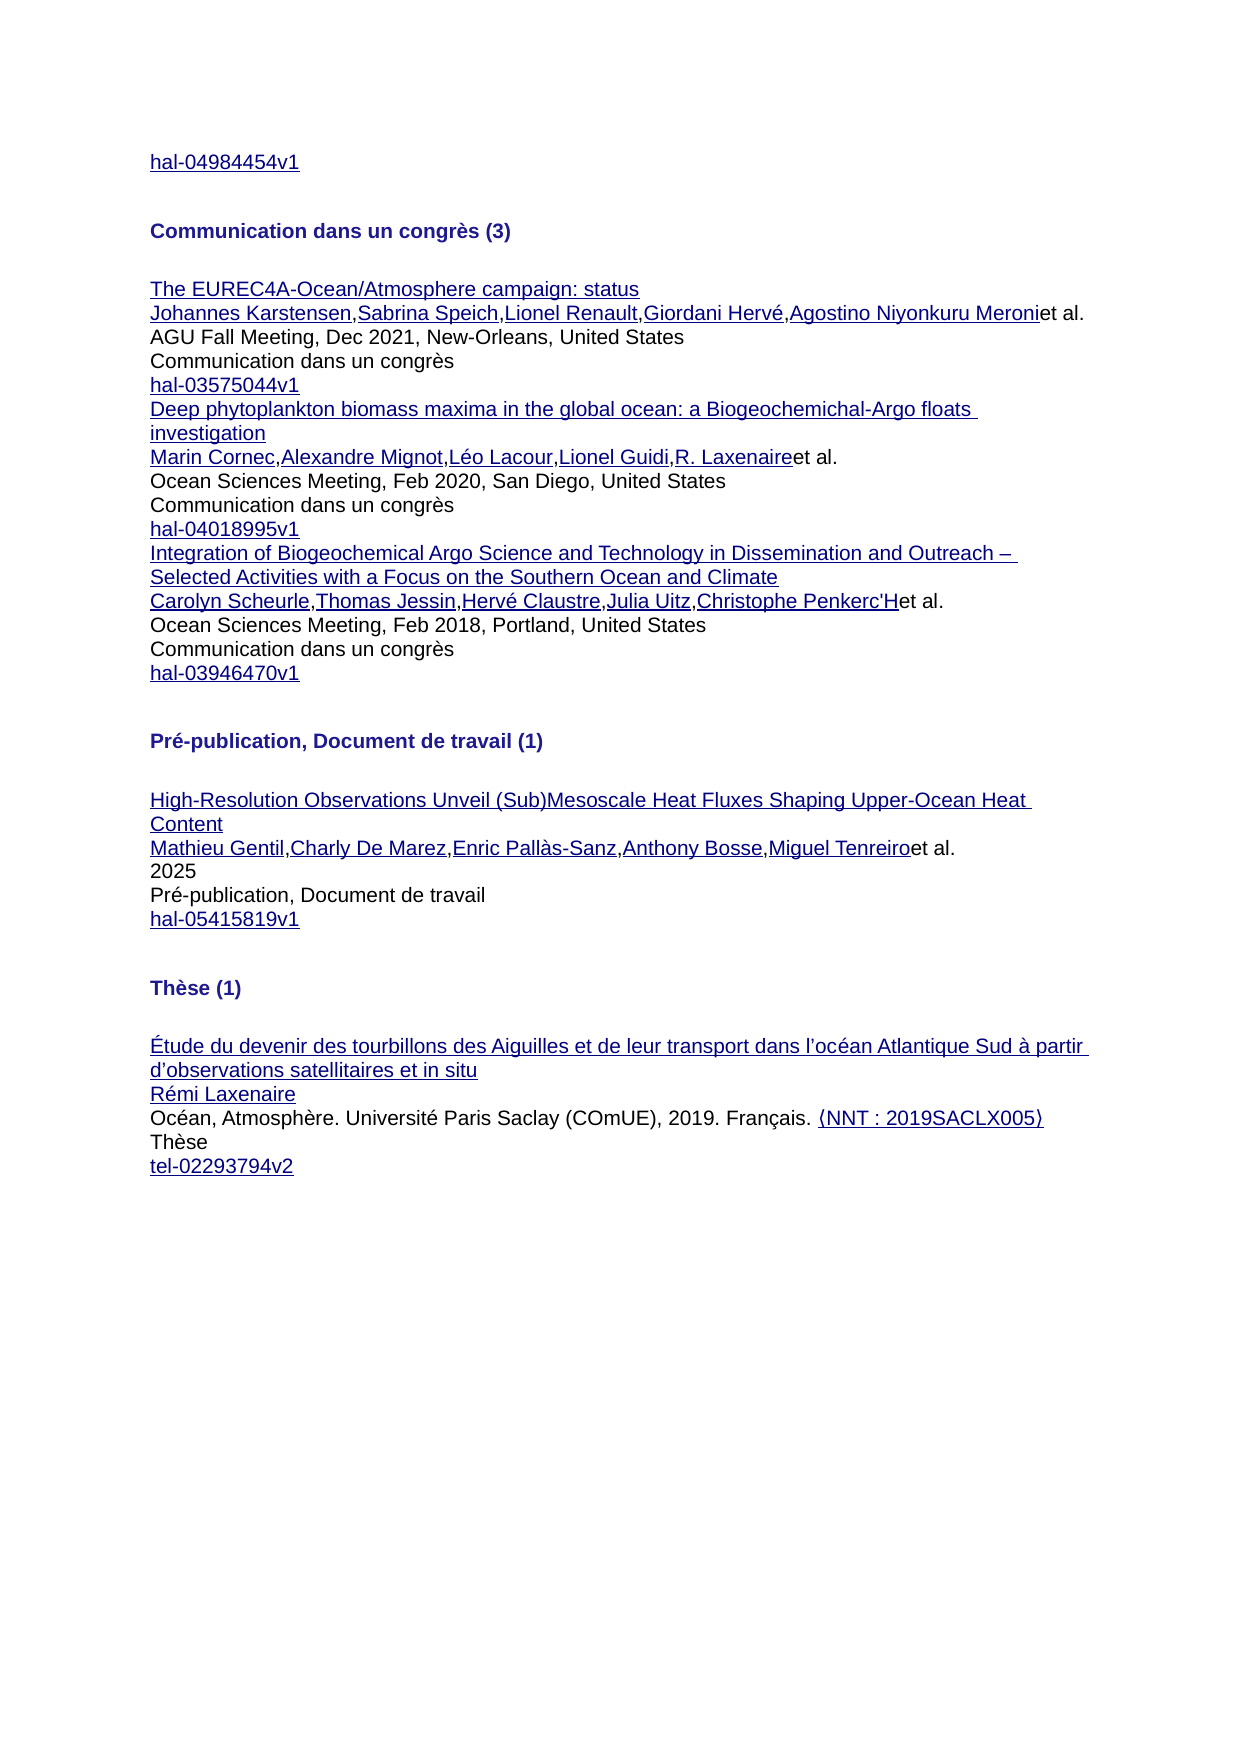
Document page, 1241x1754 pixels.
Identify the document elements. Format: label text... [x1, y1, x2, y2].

subtitle Communication dans un congrès (3) [150, 219, 1090, 243]
table_cell hal-04984454v1 [150, 150, 1090, 174]
subtitle Thèse (1) [150, 976, 1090, 1000]
table_header Étude du devenir des tourbillons des Aiguilles et de leur transport dans l’océan Atlantique Sud à partir d’observations satellitaires et in situ Rémi Laxenaire Océan, Atmosphère. Université Paris Saclay (COmUE), 2019. Français. ⟨NNT : 2019SACLX005⟩ Thèse tel-02293794v2 [150, 1034, 1090, 1178]
table_header High-Resolution Observations Unveil (Sub)Mesoscale Heat Fluxes Shaping Upper-Ocean Heat Content Mathieu Gentil,Charly De Marez,Enric Pallàs-Sanz,Anthony Bosse,Miguel Tenreiroet al. 2025 Pré-publication, Document de travail hal-05415819v1 [150, 788, 1090, 931]
subtitle Pré-publication, Document de travail (1) [150, 729, 1090, 753]
table_cell Integration of Biogeochemical Argo Science and Technology in Dissemination and Outreach – Selected Activities with a Focus on the Southern Ocean and Climate Carolyn Scheurle,Thomas Jessin,Hervé Claustre,Julia Uitz,Christophe Penkerc'Het al. Ocean Sciences Meeting, Feb 2018, Portland, United States Communication dans un congrès hal-03946470v1 [150, 541, 1090, 684]
table_header The EUREC4A-Ocean/Atmosphere campaign: status Johannes Karstensen,Sabrina Speich,Lionel Renault,Giordani Hervé,Agostino Niyonkuru Meroniet al. AGU Fall Meeting, Dec 2021, New-Orleans, United States Communication dans un congrès hal-03575044v1 [150, 277, 1090, 397]
table_cell Deep phytoplankton biomass maxima in the global ocean: a Biogeochemichal-Argo floats investigation Marin Cornec,Alexandre Mignot,Léo Lacour,Lionel Guidi,R. Laxenaireet al. Ocean Sciences Meeting, Feb 2020, San Diego, United States Communication dans un congrès hal-04018995v1 [150, 397, 1090, 541]
